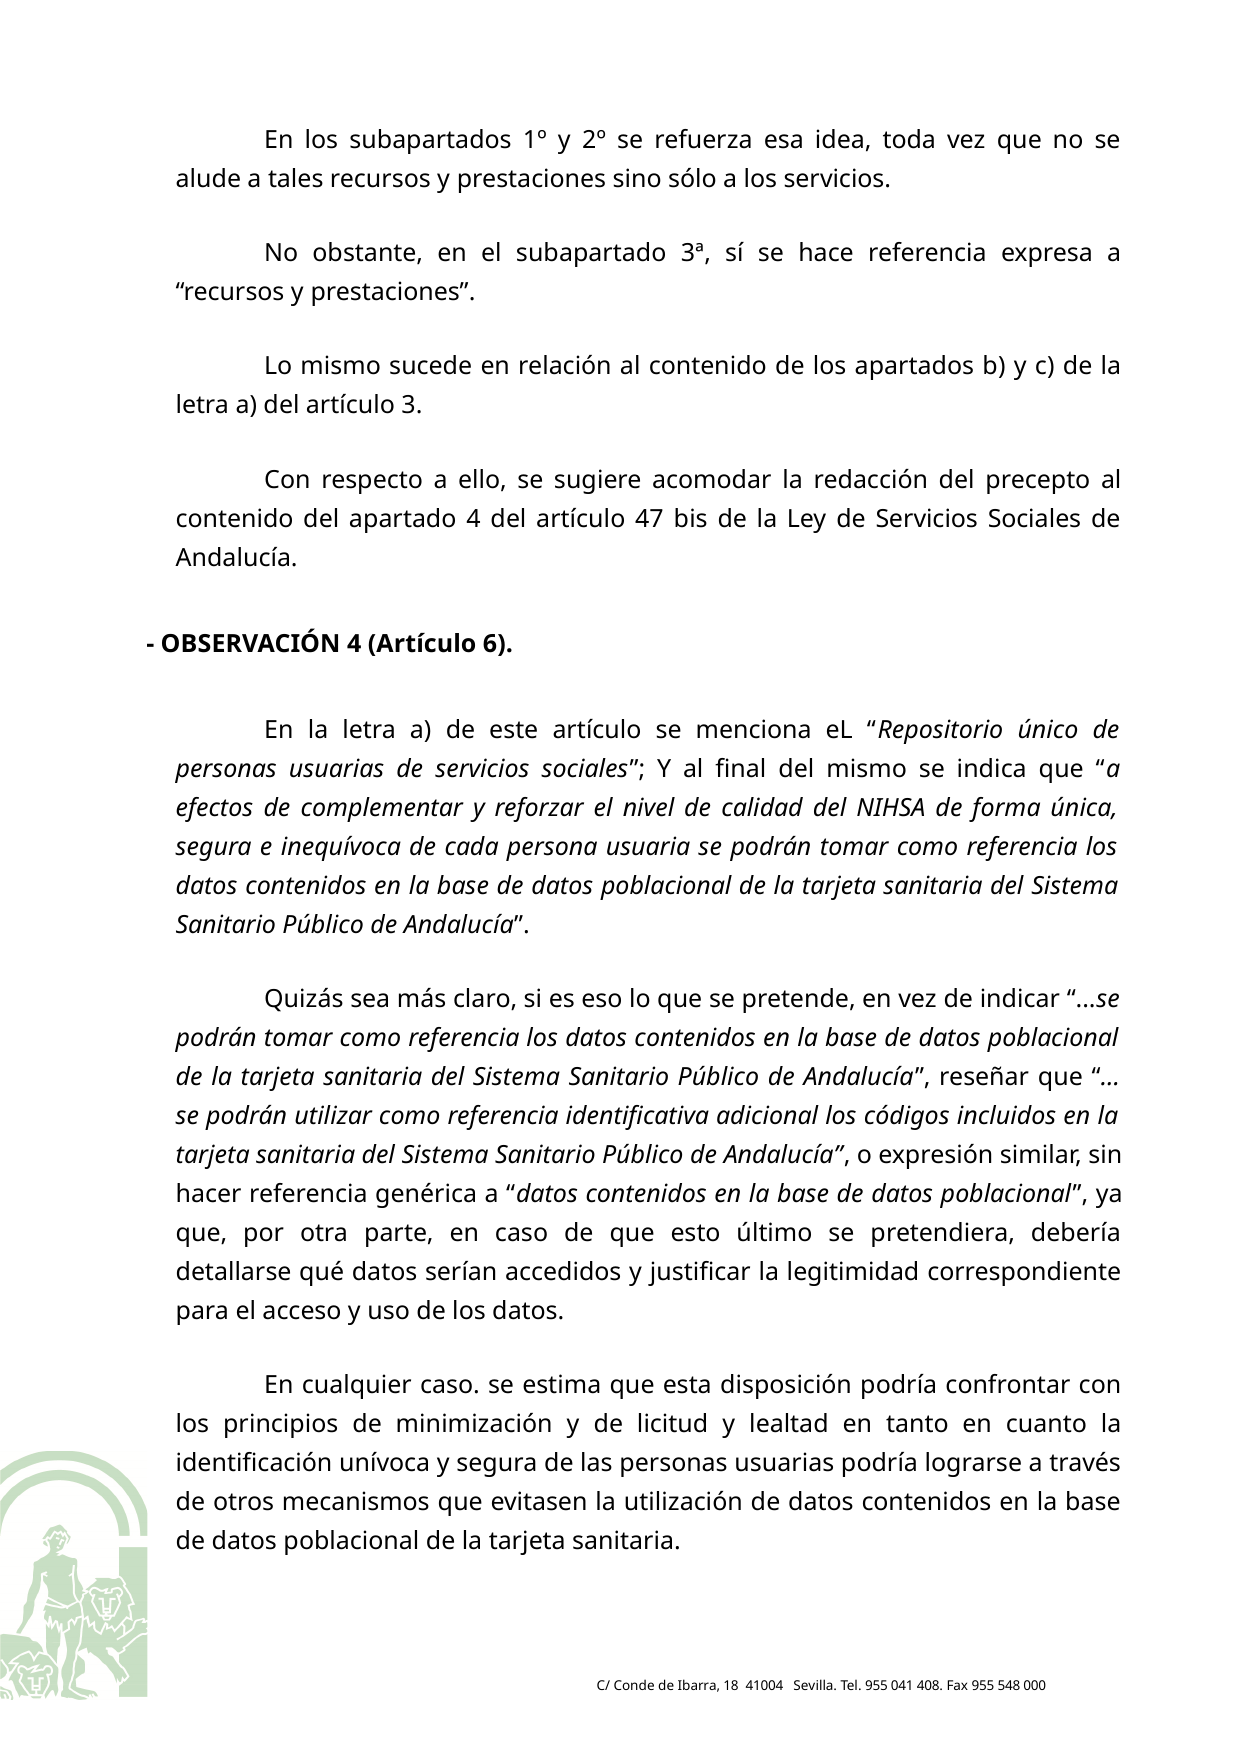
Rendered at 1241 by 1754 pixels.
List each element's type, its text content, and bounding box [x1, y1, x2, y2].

text No obstante, en el subapartado 3ª, sí se hace referencia expresa a “recursos y prestaciones”. [175, 235, 1122, 308]
text Lo mismo sucede en relación al contenido de los apartados b) y c) de la letra a) del artículo 3. [175, 348, 1122, 421]
text En cualquier caso. se estima que esta disposición podría confrontar con los principios de minimización y de licitud y lealtad en tanto en cuanto la identificación unívoca y segura de las personas usuarias podría lograrse a través de otros mecanismos que evitasen la utilización de datos contenidos en la base de datos poblacional de la tarjeta sanitaria. [175, 1367, 1122, 1557]
text En la letra a) de este artículo se menciona eL “Repositorio único de personas usuarias de servicios sociales”; Y al final del mismo se indica que “a efectos de complementar y reforzar el nivel de calidad del NIHSA de forma única, segura e inequívoca de cada persona usuaria se podrán tomar como referencia los datos contenidos en la base de datos poblacional de la tarjeta sanitaria del Sistema Sanitario Público de Andalucía”. [175, 712, 1122, 941]
text Quizás sea más claro, si es eso lo que se pretende, en vez de indicar “...se podrán tomar como referencia los datos contenidos en la base de datos poblacional de la tarjeta sanitaria del Sistema Sanitario Público de Andalucía”, reseñar que “… se podrán utilizar como referencia identificativa adicional los códigos incluidos en la tarjeta sanitaria del Sistema Sanitario Público de Andalucía”, o expresión similar, sin hacer referencia genérica a “datos contenidos en la base de datos poblacional”, ya que, por otra parte, en caso de que esto último se pretendiera, debería detallarse qué datos serían accedidos y justificar la legitimidad correspondiente para el acceso y uso de los datos. [175, 981, 1122, 1327]
text - OBSERVACIÓN 4 (Artículo 6). [146, 626, 1122, 660]
text Con respecto a ello, se sugiere acomodar la redacción del precepto al contenido del apartado 4 del artículo 47 bis de la Ley de Servicios Sociales de Andalucía. [175, 462, 1122, 573]
text En los subapartados 1º y 2º se refuerza esa idea, toda vez que no se alude a tales recursos y prestaciones sino sólo a los servicios. [175, 122, 1122, 194]
